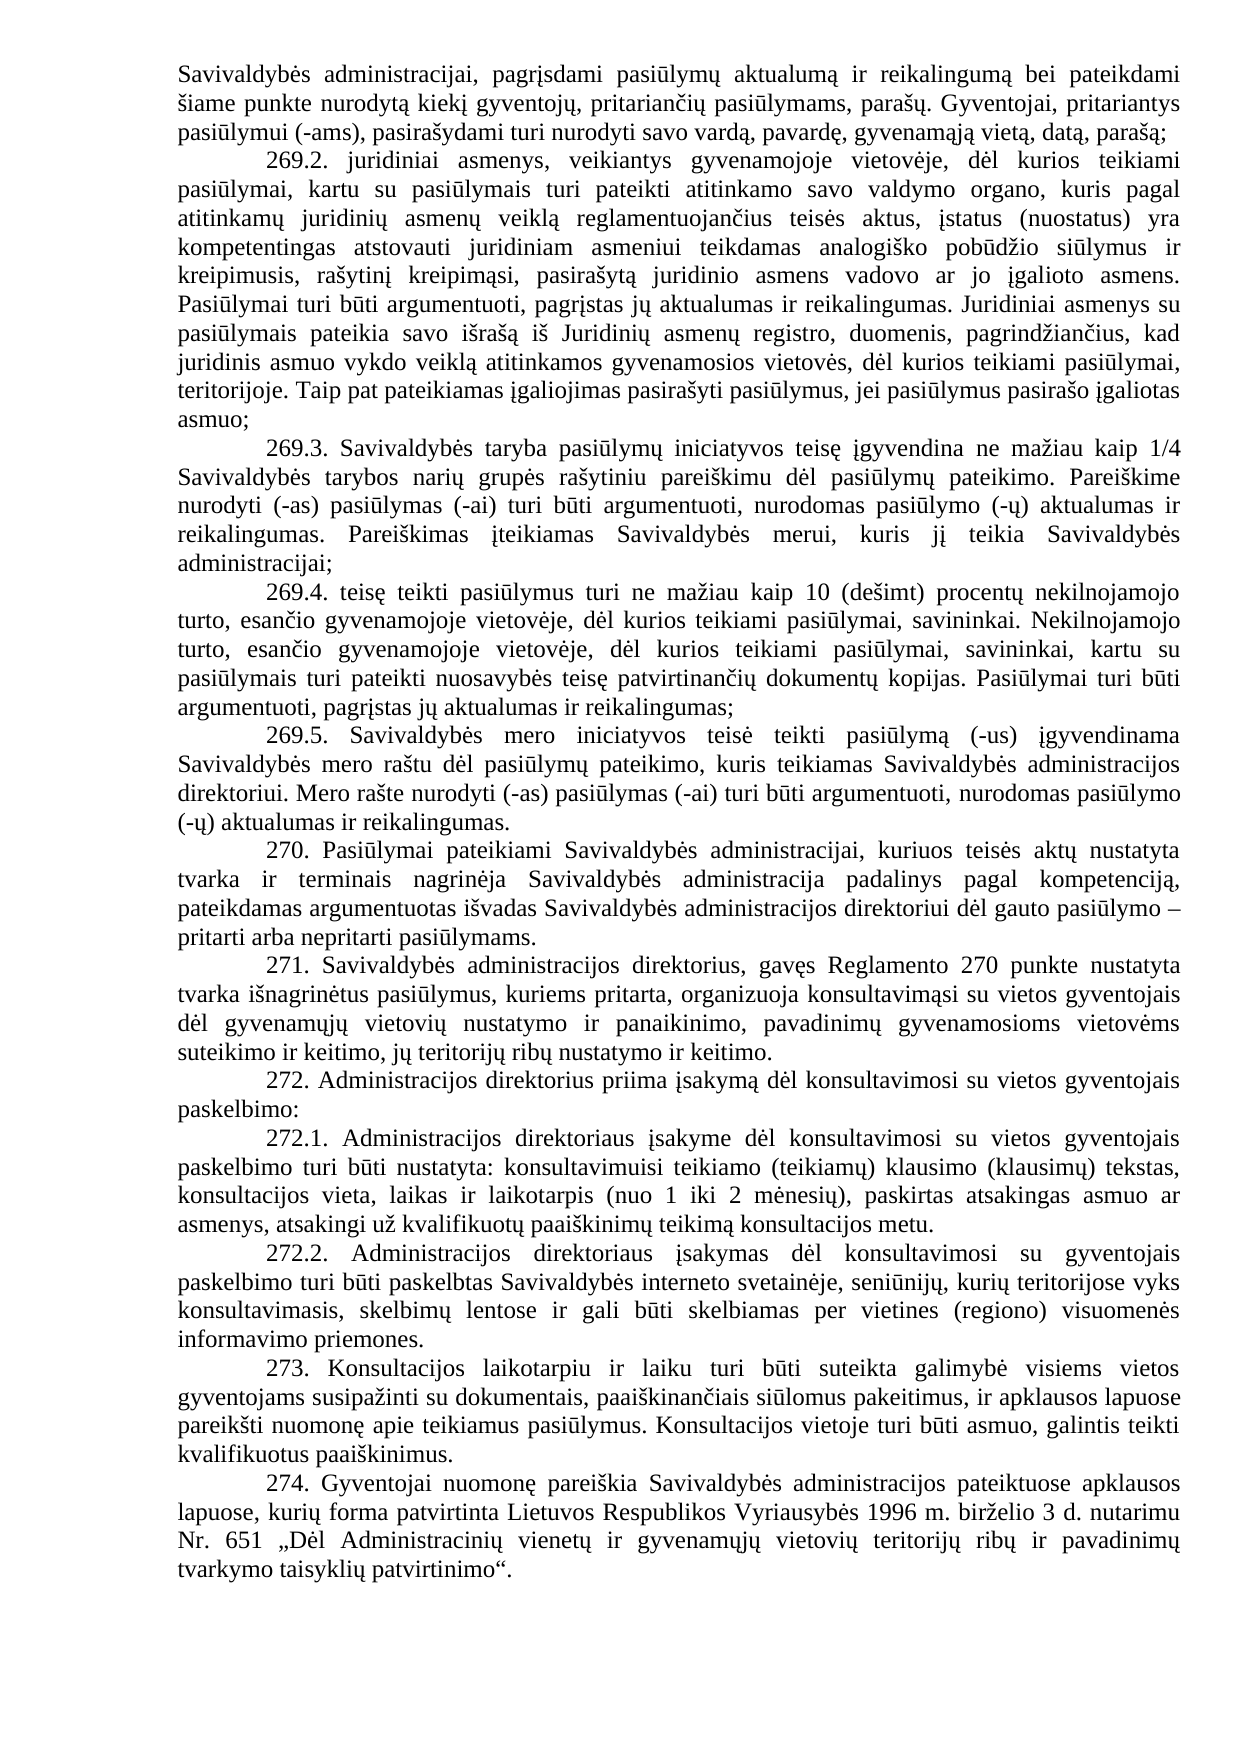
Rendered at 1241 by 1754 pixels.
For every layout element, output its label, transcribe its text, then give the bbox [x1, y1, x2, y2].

text Savivaldybės administracijai, pagrįsdami pasiūlymų aktualumą ir reikalingumą bei pateikdami šiame punkte nurodytą kiekį gyventojų, pritariančių pasiūlymams, parašų. Gyventojai, pritariantys pasiūlymui (-ams), pasirašydami turi nurodyti savo vardą, pavardę, gyvenamąją vietą, datą, parašą; [177, 59, 1181, 145]
text 273. Konsultacijos laikotarpiu ir laiku turi būti suteikta galimybė visiems vietos gyventojams susipažinti su dokumentais, paaiškinančiais siūlomus pakeitimus, ir apklausos lapuose pareikšti nuomonę apie teikiamus pasiūlymus. Konsultacijos vietoje turi būti asmuo, galintis teikti kvalifikuotus paaiškinimus. [177, 1353, 1181, 1468]
text 269.2. juridiniai asmenys, veikiantys gyvenamojoje vietovėje, dėl kurios teikiami pasiūlymai, kartu su pasiūlymais turi pateikti atitinkamo savo valdymo organo, kuris pagal atitinkamų juridinių asmenų veiklą reglamentuojančius teisės aktus, įstatus (nuostatus) yra kompetentingas atstovauti juridiniam asmeniui teikdamas analogiško pobūdžio siūlymus ir kreipimusis, rašytinį kreipimąsi, pasirašytą juridinio asmens vadovo ar jo įgalioto asmens. Pasiūlymai turi būti argumentuoti, pagrįstas jų aktualumas ir reikalingumas. Juridiniai asmenys su pasiūlymais pateikia savo išrašą iš Juridinių asmenų registro, duomenis, pagrindžiančius, kad juridinis asmuo vykdo veiklą atitinkamos gyvenamosios vietovės, dėl kurios teikiami pasiūlymai, teritorijoje. Taip pat pateikiamas įgaliojimas pasirašyti pasiūlymus, jei pasiūlymus pasirašo įgaliotas asmuo; [177, 145, 1181, 433]
text 269.5. Savivaldybės mero iniciatyvos teisė teikti pasiūlymą (-us) įgyvendinama Savivaldybės mero raštu dėl pasiūlymų pateikimo, kuris teikiamas Savivaldybės administracijos direktoriui. Mero rašte nurodyti (-as) pasiūlymas (-ai) turi būti argumentuoti, nurodomas pasiūlymo (-ų) aktualumas ir reikalingumas. [177, 720, 1181, 835]
text 271. Savivaldybės administracijos direktorius, gavęs Reglamento 270 punkte nustatyta tvarka išnagrinėtus pasiūlymus, kuriems pritarta, organizuoja konsultavimąsi su vietos gyventojais dėl gyvenamųjų vietovių nustatymo ir panaikinimo, pavadinimų gyvenamosioms vietovėms suteikimo ir keitimo, jų teritorijų ribų nustatymo ir keitimo. [177, 950, 1181, 1065]
text 272.2. Administracijos direktoriaus įsakymas dėl konsultavimosi su gyventojais paskelbimo turi būti paskelbtas Savivaldybės interneto svetainėje, seniūnijų, kurių teritorijose vyks konsultavimasis, skelbimų lentose ir gali būti skelbiamas per vietines (regiono) visuomenės informavimo priemones. [177, 1238, 1181, 1353]
text 272. Administracijos direktorius priima įsakymą dėl konsultavimosi su vietos gyventojais paskelbimo: [177, 1065, 1181, 1123]
text 270. Pasiūlymai pateikiami Savivaldybės administracijai, kuriuos teisės aktų nustatyta tvarka ir terminais nagrinėja Savivaldybės administracija padalinys pagal kompetenciją, pateikdamas argumentuotas išvadas Savivaldybės administracijos direktoriui dėl gauto pasiūlymo – pritarti arba nepritarti pasiūlymams. [177, 835, 1181, 950]
text 269.4. teisę teikti pasiūlymus turi ne mažiau kaip 10 (dešimt) procentų nekilnojamojo turto, esančio gyvenamojoje vietovėje, dėl kurios teikiami pasiūlymai, savininkai. Nekilnojamojo turto, esančio gyvenamojoje vietovėje, dėl kurios teikiami pasiūlymai, savininkai, kartu su pasiūlymais turi pateikti nuosavybės teisę patvirtinančių dokumentų kopijas. Pasiūlymai turi būti argumentuoti, pagrįstas jų aktualumas ir reikalingumas; [177, 577, 1181, 720]
text 269.3. Savivaldybės taryba pasiūlymų iniciatyvos teisę įgyvendina ne mažiau kaip 1/4 Savivaldybės tarybos narių grupės rašytiniu pareiškimu dėl pasiūlymų pateikimo. Pareiškime nurodyti (-as) pasiūlymas (-ai) turi būti argumentuoti, nurodomas pasiūlymo (-ų) aktualumas ir reikalingumas. Pareiškimas įteikiamas Savivaldybės merui, kuris jį teikia Savivaldybės administracijai; [177, 433, 1181, 577]
text 272.1. Administracijos direktoriaus įsakyme dėl konsultavimosi su vietos gyventojais paskelbimo turi būti nustatyta: konsultavimuisi teikiamo (teikiamų) klausimo (klausimų) tekstas, konsultacijos vieta, laikas ir laikotarpis (nuo 1 iki 2 mėnesių), paskirtas atsakingas asmuo ar asmenys, atsakingi už kvalifikuotų paaiškinimų teikimą konsultacijos metu. [177, 1123, 1181, 1238]
text 274. Gyventojai nuomonę pareiškia Savivaldybės administracijos pateiktuose apklausos lapuose, kurių forma patvirtinta Lietuvos Respublikos Vyriausybės 1996 m. birželio 3 d. nutarimu Nr. 651 „Dėl Administracinių vienetų ir gyvenamųjų vietovių teritorijų ribų ir pavadinimų tvarkymo taisyklių patvirtinimo“. [177, 1468, 1181, 1583]
